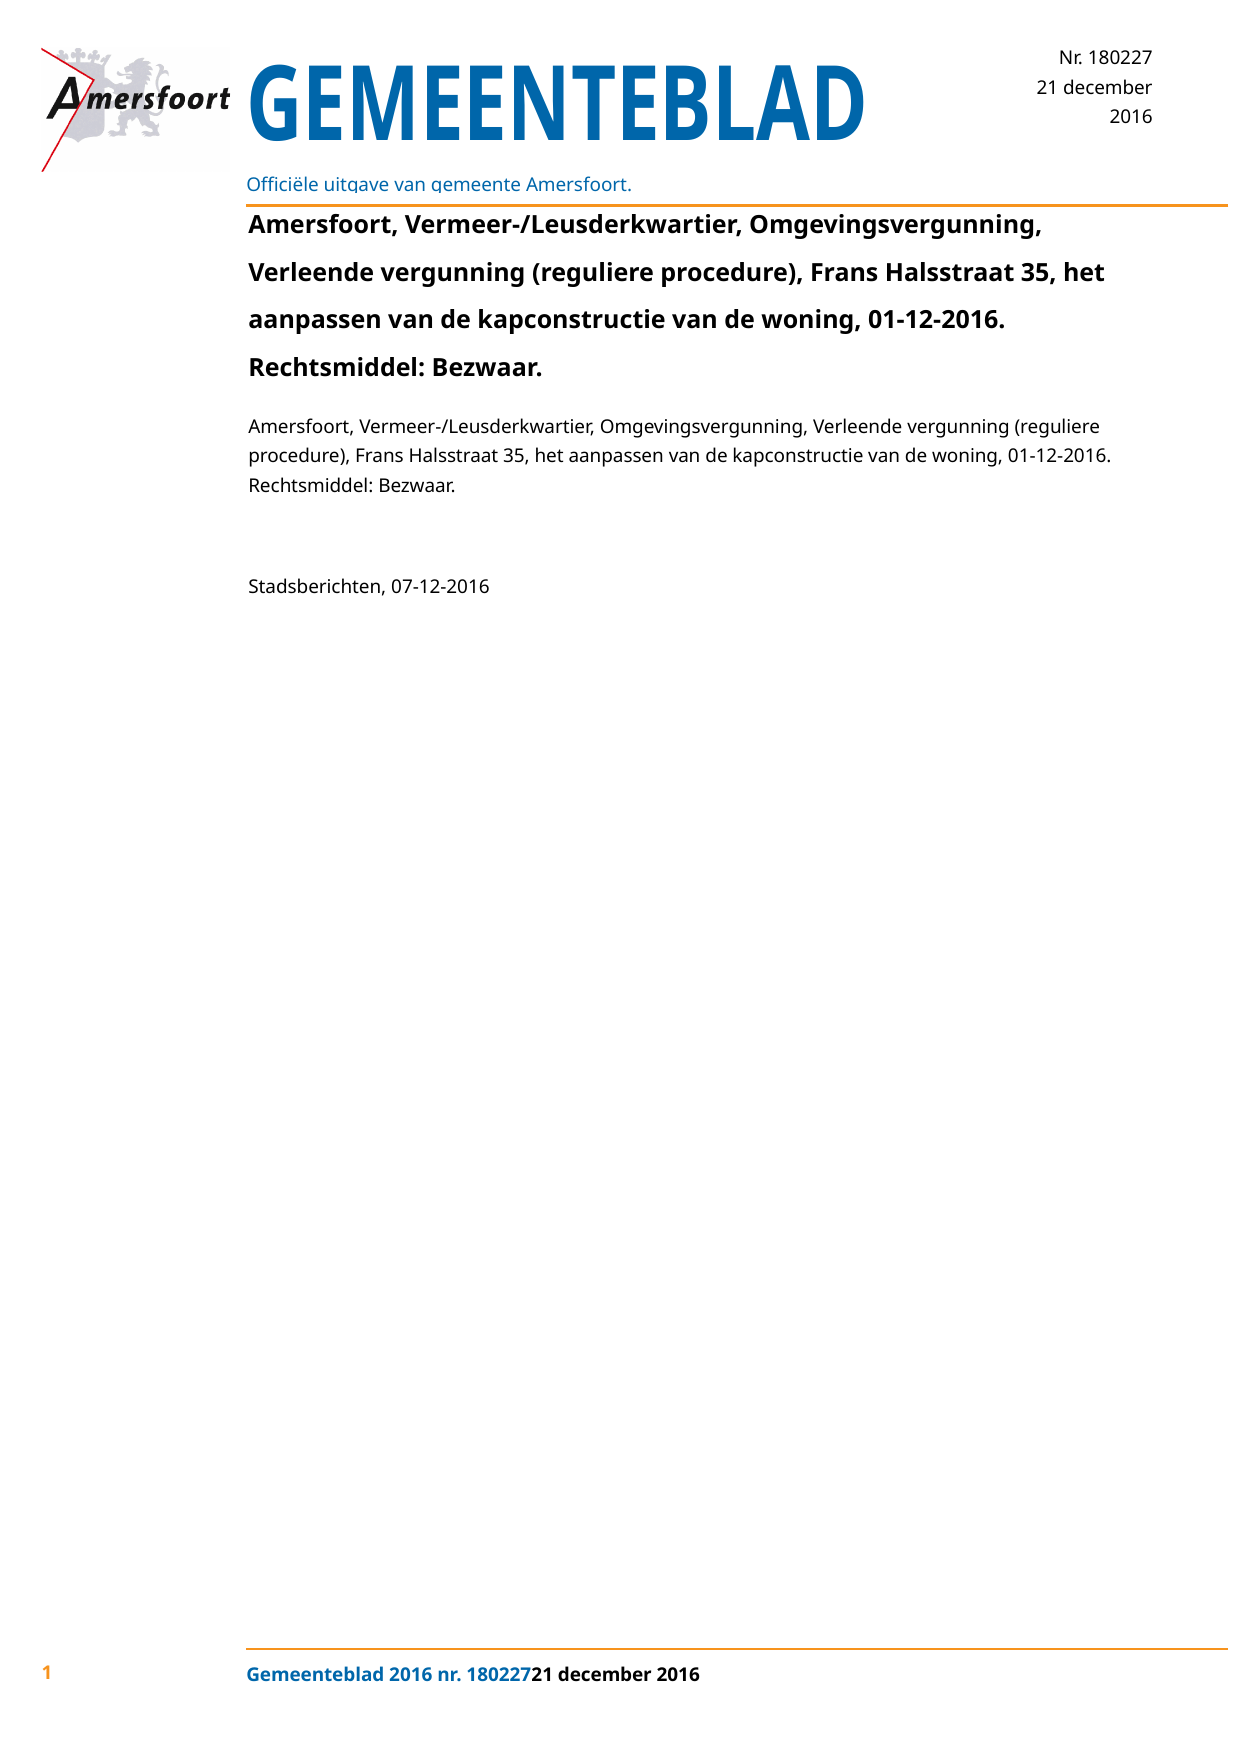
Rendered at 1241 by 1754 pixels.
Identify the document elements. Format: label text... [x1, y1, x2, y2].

picture [41, 47, 231, 172]
text Amersfoort, Vermeer-/Leusderkwartier, Omgevingsvergunning, Verleende vergunning (reguliere procedure), Frans Halsstraat 35, het aanpassen van de kapconstructie van de woning, 01-12-2016. Rechtsmiddel: Bezwaar. [248, 207, 1152, 384]
text Amersfoort, Vermeer-/Leusderkwartier, Omgevingsvergunning, Verleende vergunning (reguliere procedure), Frans Halsstraat 35, het aanpassen van de kapconstructie van de woning, 01-12-2016. Rechtsmiddel: Bezwaar. [248, 413, 1152, 498]
text Stadsberichten, 07-12-2016 [248, 573, 1152, 599]
